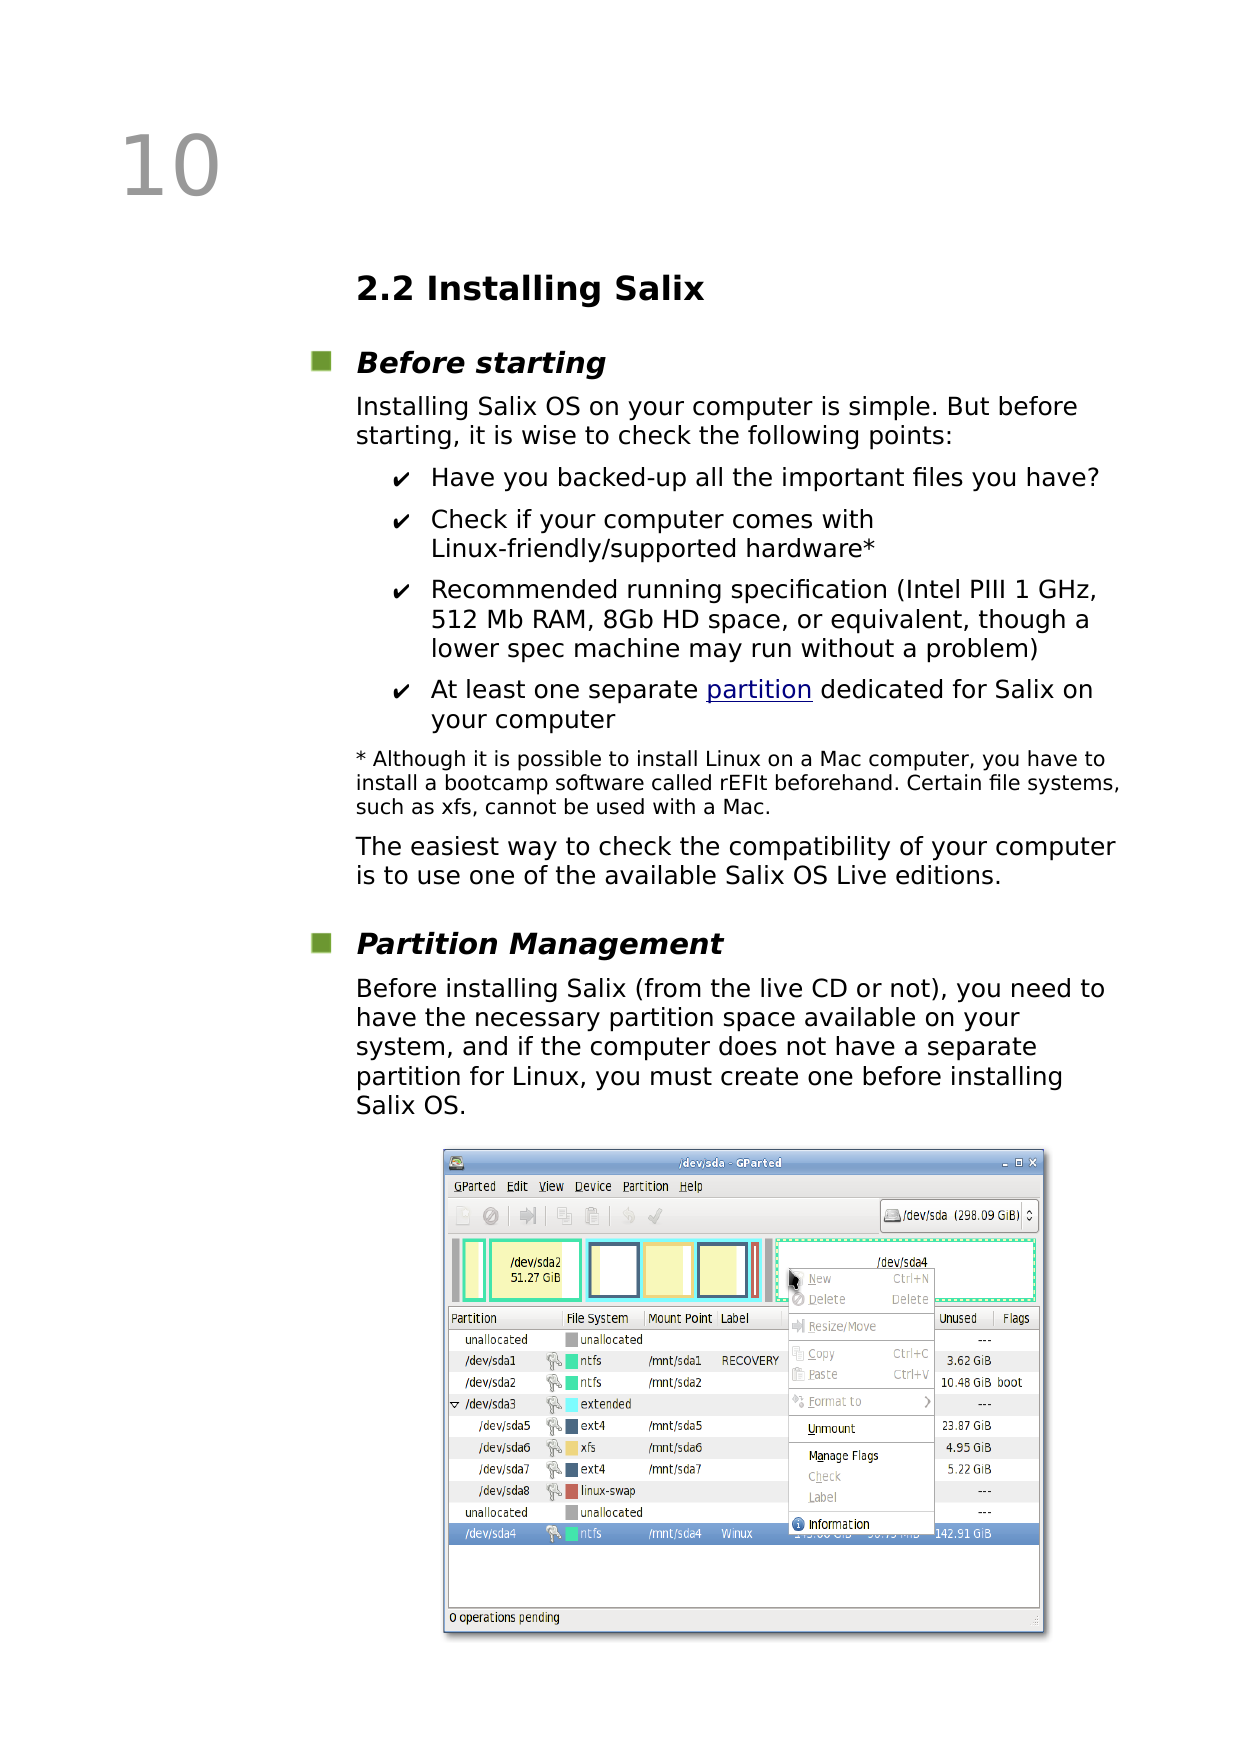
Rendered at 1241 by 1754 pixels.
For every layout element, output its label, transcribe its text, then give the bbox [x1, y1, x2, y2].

picture [440, 1145, 1053, 1643]
text * Although it is possible to install Linux on a Mac computer, you have to install a bootcamp software called rEFIt beforehand. Certain file systems, such as xfs, cannot be used with a Mac. [356, 747, 1121, 819]
subtitle 2.2 Installing Salix [356, 269, 1121, 308]
list Check if your computer comes with Linux-friendly/supported hardware* [393, 505, 1121, 563]
text Installing Salix OS on your computer is simple. But before starting, it is wise to check the following points: [356, 392, 1121, 451]
list At least one separate partition dedicated for Salix on your computer [393, 676, 1121, 734]
subtitle Before starting [357, 346, 1121, 380]
list Have you backed-up all the important files you have? [393, 463, 1121, 492]
subtitle Partition Management [357, 928, 1121, 962]
list Recommended running specification (Intel PIII 1 GHz, 512 Mb RAM, 8Gb HD space, or equivalent, though a lower spec machine may run without a problem) [393, 576, 1121, 663]
picture [284, 922, 357, 962]
text The easiest way to check the compatibility of your computer is to use one of the available Salix OS Live editions. [356, 832, 1121, 890]
picture [284, 340, 357, 380]
text Before installing Salix (from the live CD or not), you need to have the necessary partition space available on your system, and if the computer does not have a separate partition for Linux, you must create one before installing Salix OS. [356, 974, 1121, 1120]
